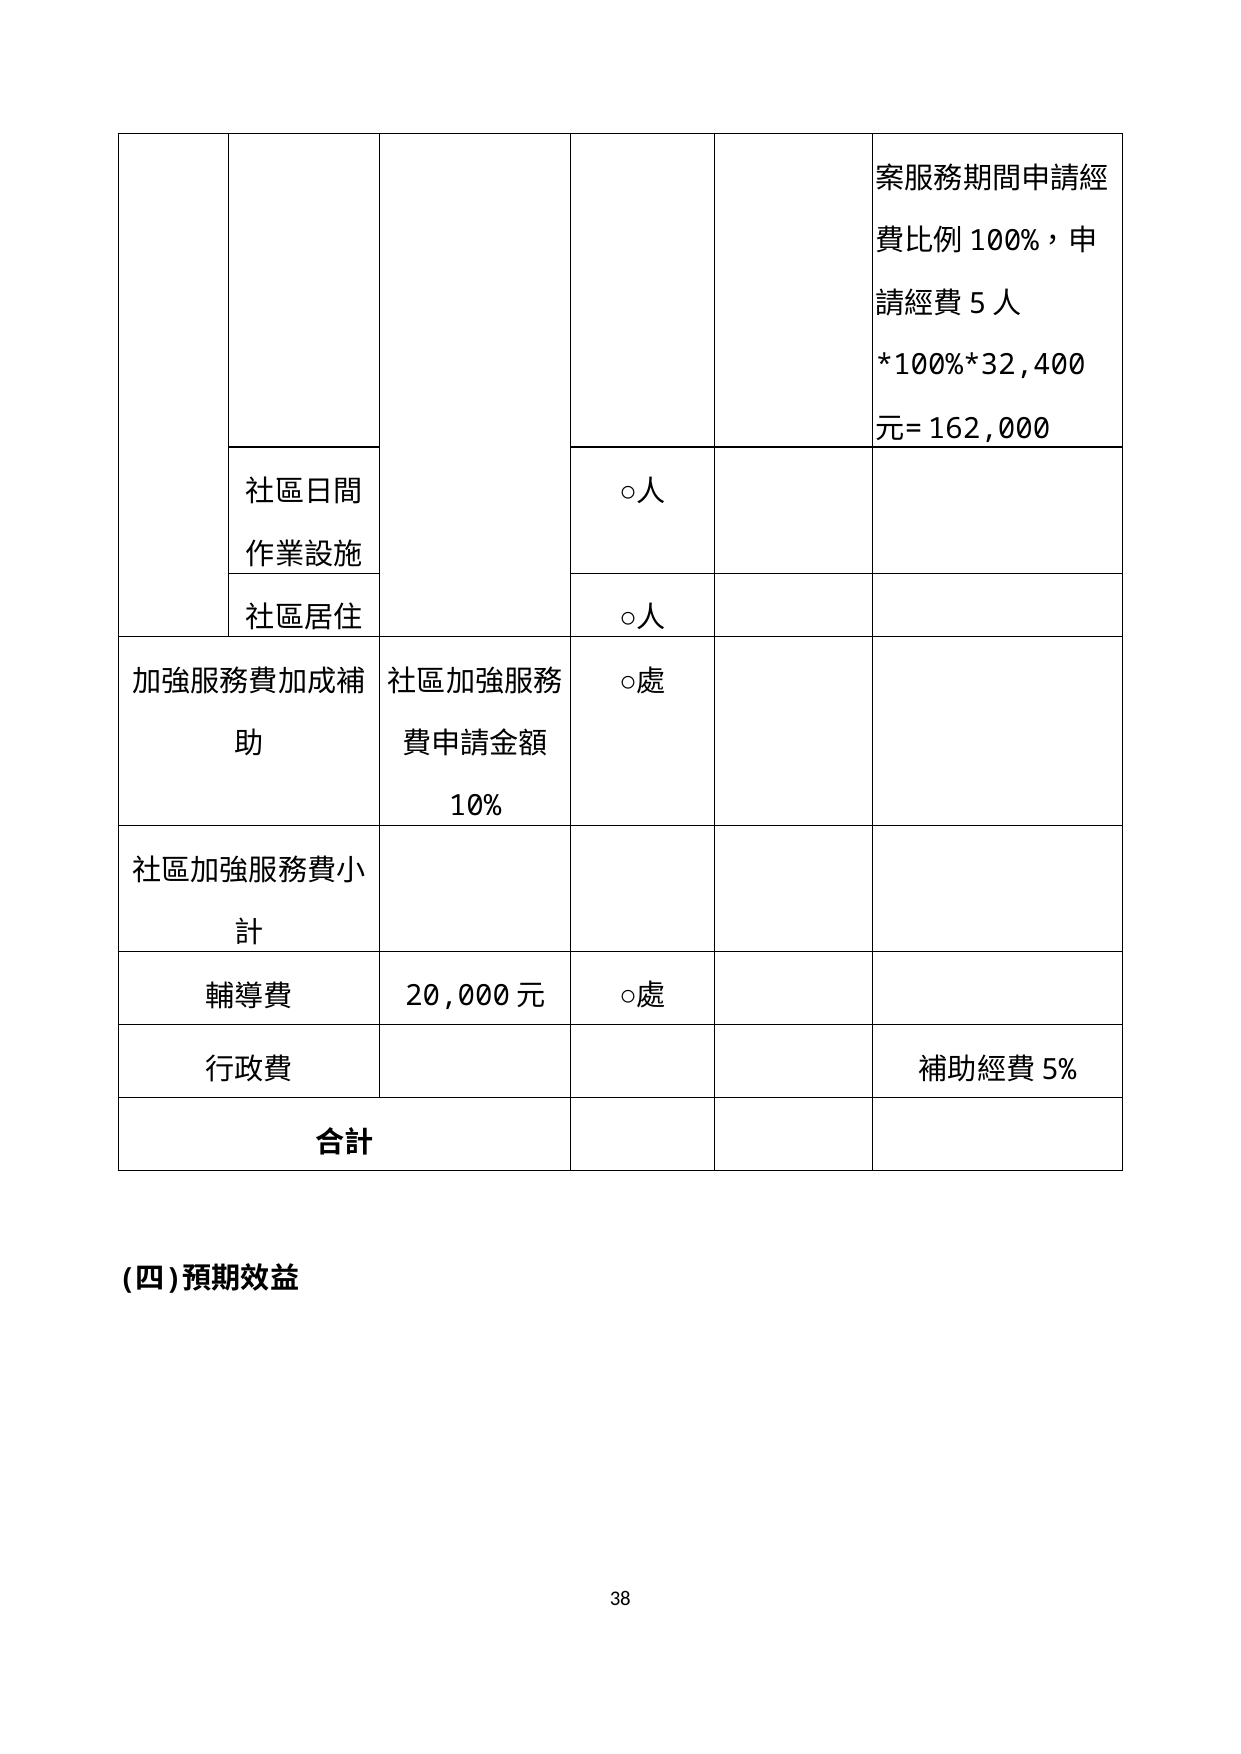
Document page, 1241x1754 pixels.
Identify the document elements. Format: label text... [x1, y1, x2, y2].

table_cell [715, 952, 872, 1024]
table_cell [119, 134, 228, 636]
text (四)預期效益 [118, 1234, 1122, 1296]
table_cell [571, 1025, 714, 1097]
table_cell [380, 1025, 570, 1097]
table_cell [873, 952, 1122, 1024]
table_cell ○處 [571, 952, 714, 1024]
table_cell [571, 134, 714, 446]
table_cell 加強服務費加成補助 [119, 637, 379, 824]
table_cell [715, 1025, 872, 1097]
table_cell [873, 574, 1122, 636]
table_cell [873, 448, 1122, 572]
table_cell 20,000元 [380, 952, 570, 1024]
table_cell [571, 826, 714, 951]
table_cell [571, 1098, 714, 1170]
table_cell 合計 [119, 1098, 570, 1170]
table_cell 社區日間作業設施 [229, 448, 379, 572]
table_cell ○人 [571, 574, 714, 636]
table_cell 社區居住 [229, 574, 379, 636]
table_cell ○人 [571, 448, 714, 572]
table_cell [873, 826, 1122, 951]
table_cell [715, 1098, 872, 1170]
table_cell [873, 637, 1122, 824]
table_cell [873, 1098, 1122, 1170]
table_cell [715, 637, 872, 824]
table_cell 社區加強服務費小計 [119, 826, 379, 951]
table_cell 輔導費 [119, 952, 379, 1024]
table_cell [715, 574, 872, 636]
table_cell 社區加強服務費申請金額10% [380, 637, 570, 824]
table_cell 案服務期間申請經費比例100%，申請經費5人*100%*32,400元= 162,000 [873, 134, 1122, 446]
table_cell 行政費 [119, 1025, 379, 1097]
table_cell [715, 826, 872, 951]
table_cell [380, 826, 570, 951]
table_cell [715, 448, 872, 572]
table_cell ○處 [571, 637, 714, 824]
table_cell 補助經費5% [873, 1025, 1122, 1097]
table_cell [229, 134, 379, 446]
table_cell [380, 134, 570, 636]
table_cell [715, 134, 872, 446]
